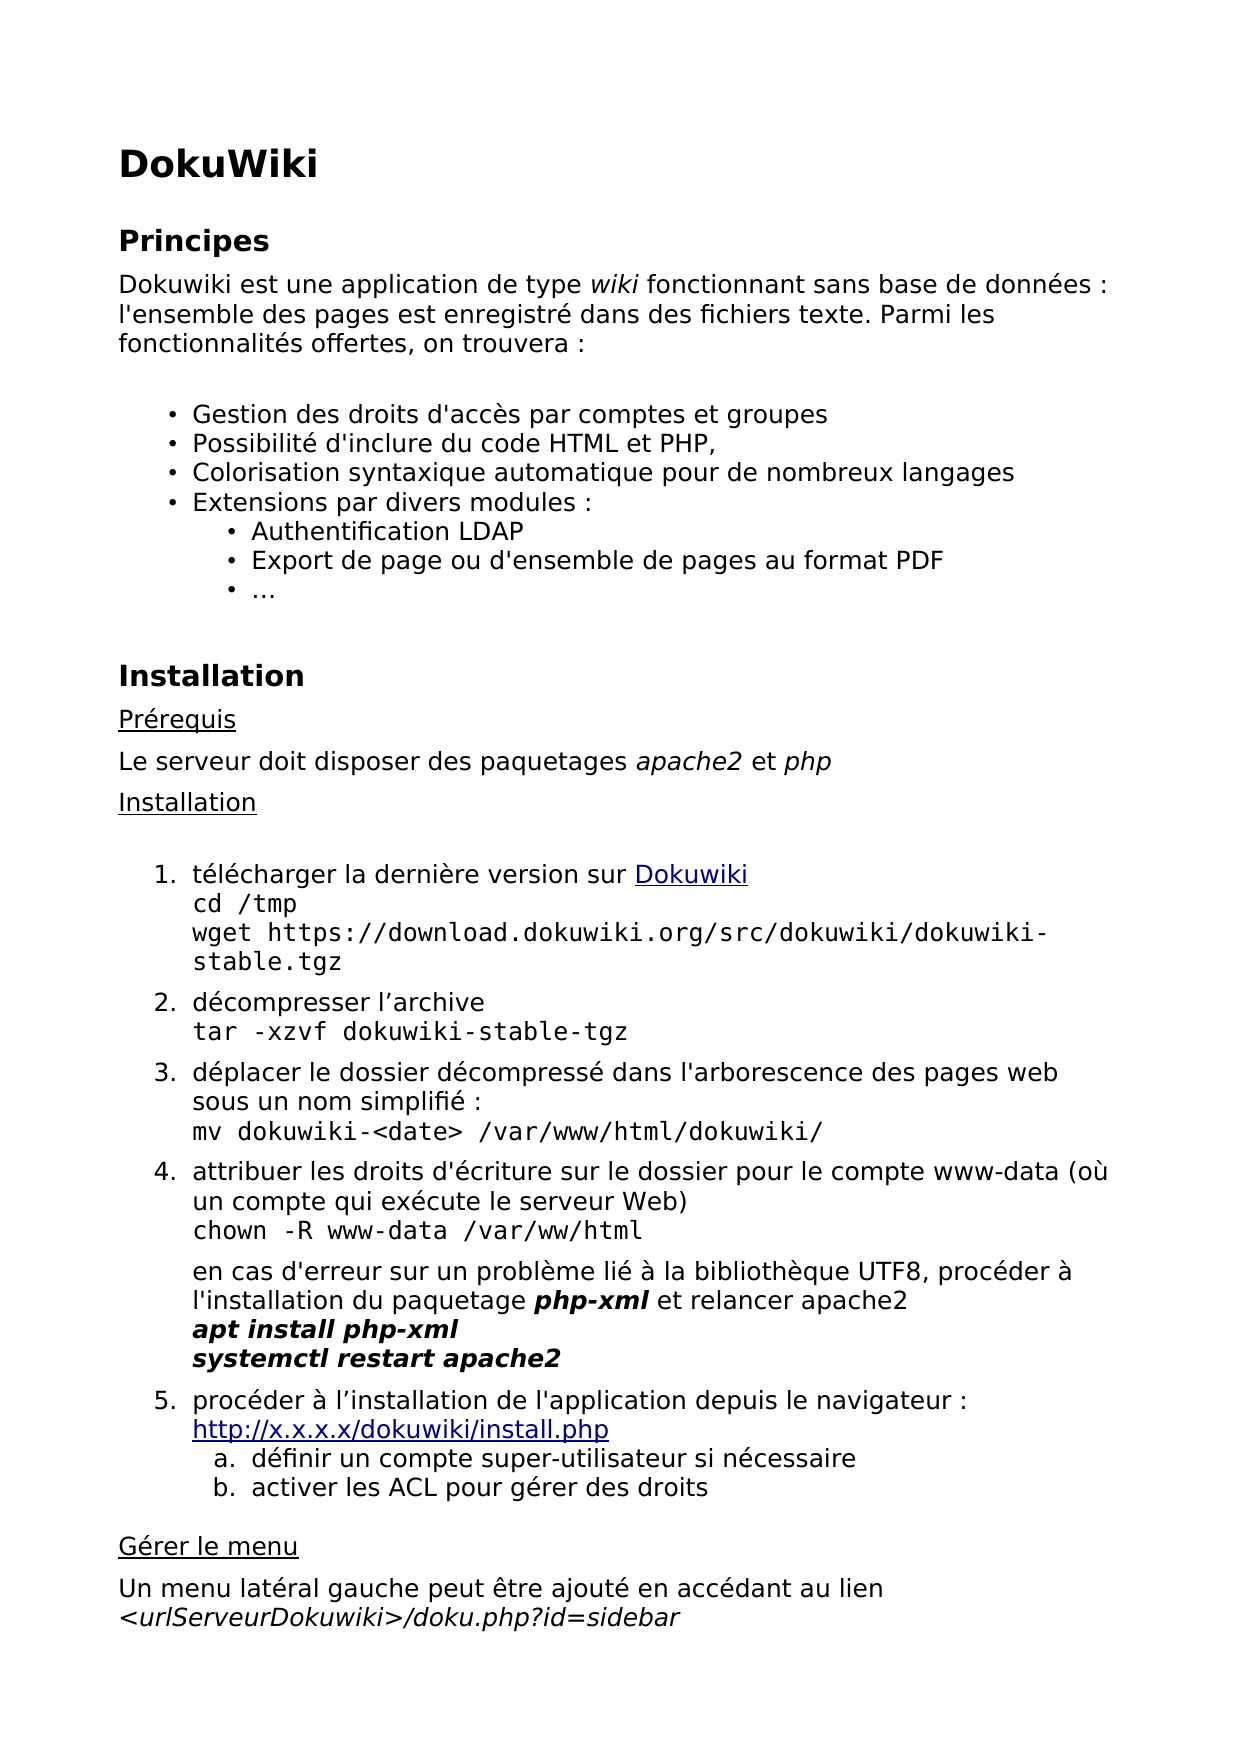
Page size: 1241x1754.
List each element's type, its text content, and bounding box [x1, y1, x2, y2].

list chown -R www-data /var/ww/html [177, 1216, 1122, 1245]
text Un menu latéral gauche peut être ajouté en accédant au lien <urlServeurDokuwiki>/doku.php?id=sidebar [118, 1574, 1122, 1632]
list Export de page ou d'ensemble de pages au format PDF [236, 546, 1122, 575]
list activer les ACL pour gérer des droits [236, 1473, 1122, 1503]
list Authentification LDAP [236, 517, 1122, 546]
subtitle Principes [118, 224, 1122, 258]
list procéder à l’installation de l'application depuis le navigateur : http://x.x.x.x/dokuwiki/install.php [177, 1386, 1122, 1444]
text Prérequis [118, 705, 1122, 734]
text Dokuwiki est une application de type wiki fonctionnant sans base de données : l'ensemble des pages est enregistré dans des fichiers texte. Parmi les fonctionnalités offertes, on trouvera : [118, 271, 1122, 358]
subtitle Installation [118, 659, 1122, 693]
list décompresser l’archive [177, 988, 1122, 1017]
subtitle DokuWiki [118, 143, 1122, 187]
list Extensions par divers modules : [177, 488, 1122, 517]
list … [236, 575, 1122, 604]
list télécharger la dernière version sur Dokuwiki [177, 860, 1122, 889]
text Installation [118, 789, 1122, 818]
list déplacer le dossier décompressé dans l'arborescence des pages web sous un nom simplifié : [177, 1058, 1122, 1117]
text Le serveur doit disposer des paquetages apache2 et php [118, 747, 1122, 776]
list définir un compte super-utilisateur si nécessaire [236, 1444, 1122, 1473]
list Gestion des droits d'accès par comptes et groupes [177, 400, 1122, 429]
list tar -xzvf dokuwiki-stable-tgz [177, 1017, 1122, 1047]
list Possibilité d'inclure du code HTML et PHP, [177, 429, 1122, 458]
list mv dokuwiki-<date> /var/www/html/dokuwiki/ [177, 1117, 1122, 1146]
list Colorisation syntaxique automatique pour de nombreux langages [177, 458, 1122, 488]
text Gérer le menu [118, 1532, 1122, 1561]
list en cas d'erreur sur un problème lié à la bibliothèque UTF8, procéder à l'installation du paquetage php-xml et relancer apache2 apt install php-xml systemctl restart apache2 [177, 1257, 1122, 1373]
list cd /tmp wget https://download.dokuwiki.org/src/dokuwiki/dokuwiki-stable.tgz [177, 889, 1122, 976]
list attribuer les droits d'écriture sur le dossier pour le compte www-data (où un compte qui exécute le serveur Web) [177, 1158, 1122, 1216]
